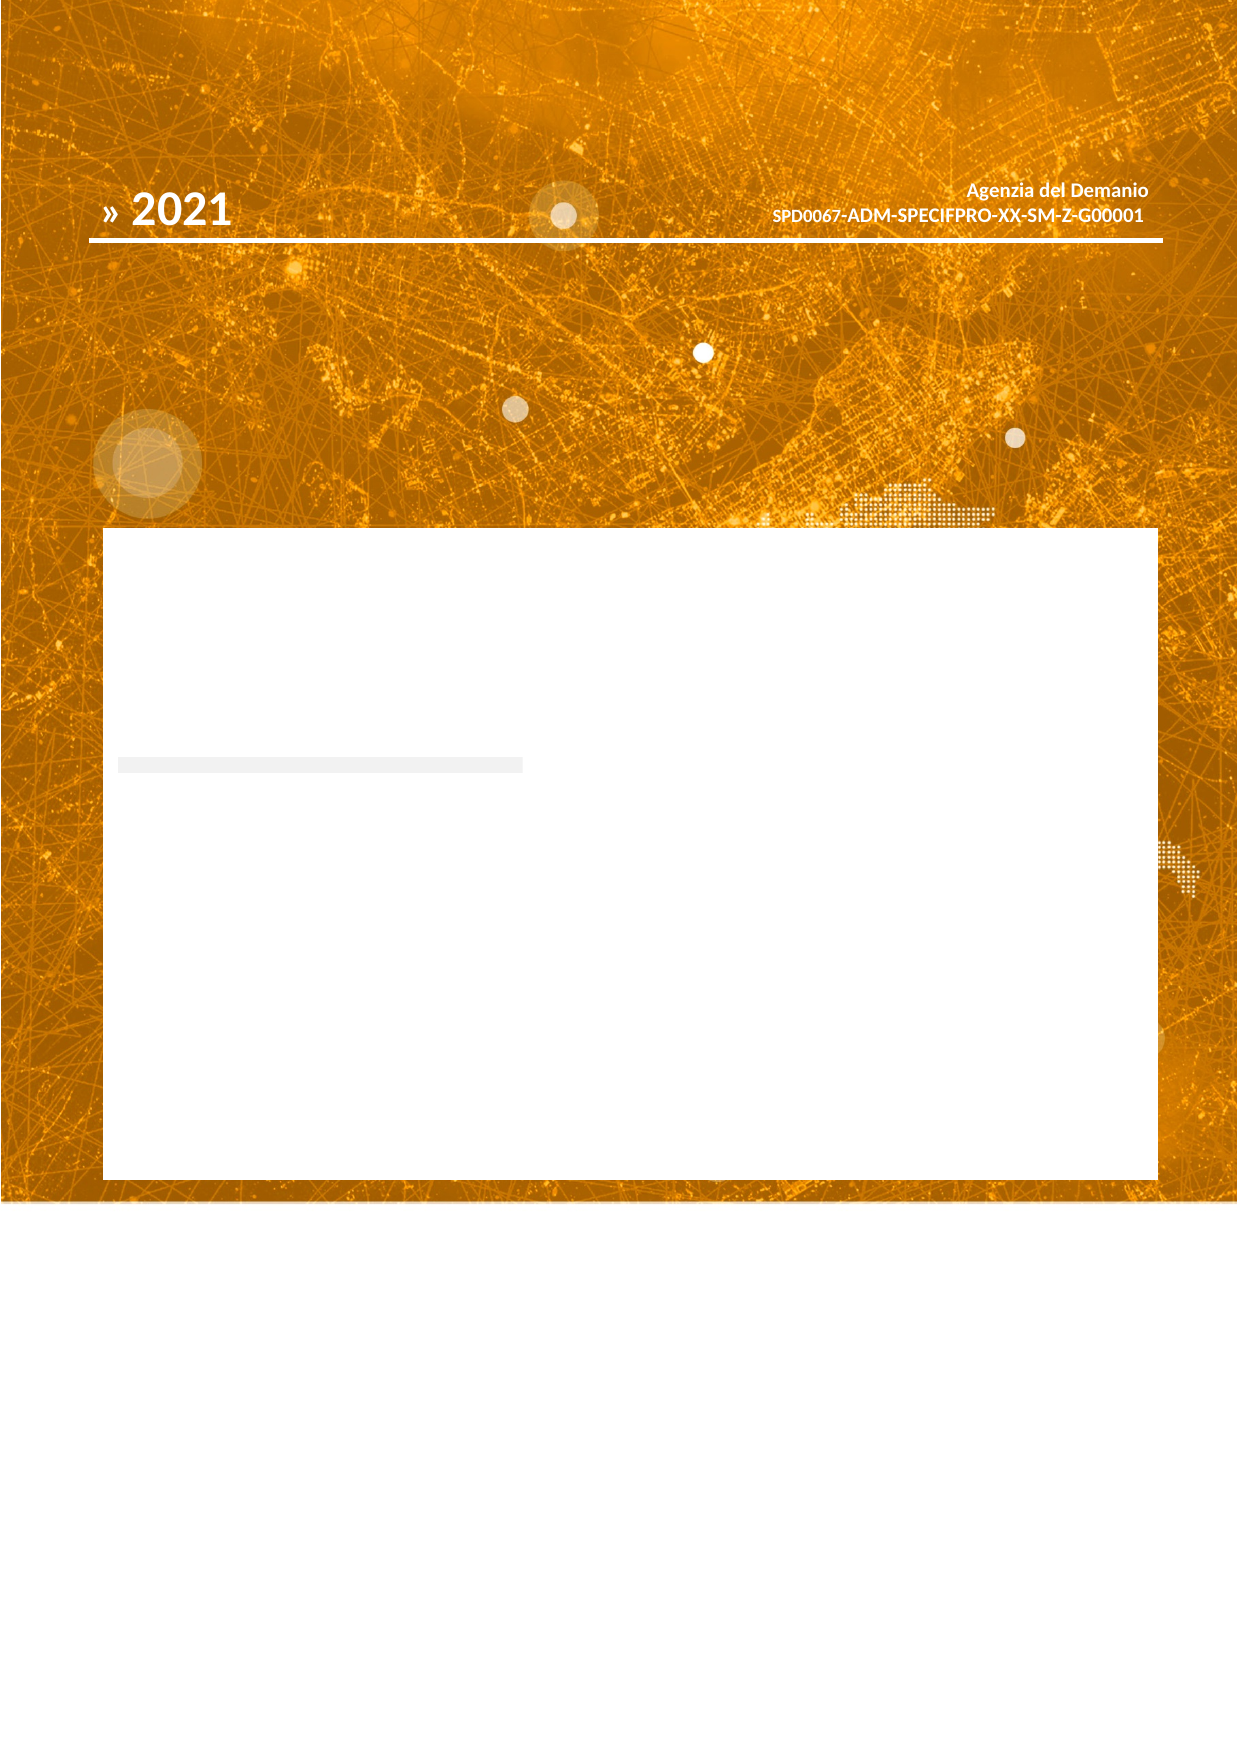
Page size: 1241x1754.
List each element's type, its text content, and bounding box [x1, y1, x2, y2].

text PROGETTAZIONE DEFINITIVA [118, 875, 1143, 926]
text SPD0067 – REALIZZAZIONE DI NUOVA SEDE PROVINCIALE DEGLI UFFICI DELL’AGENZIA DELLE ENTRATE PRESSO IL COMPENDIO STATALE DENOMINATO “EX CASERMA MAR.DI.CHI.” [118, 1028, 1143, 1172]
text Specifica Metodologica [118, 706, 1143, 757]
text BIMSM [118, 536, 1143, 706]
